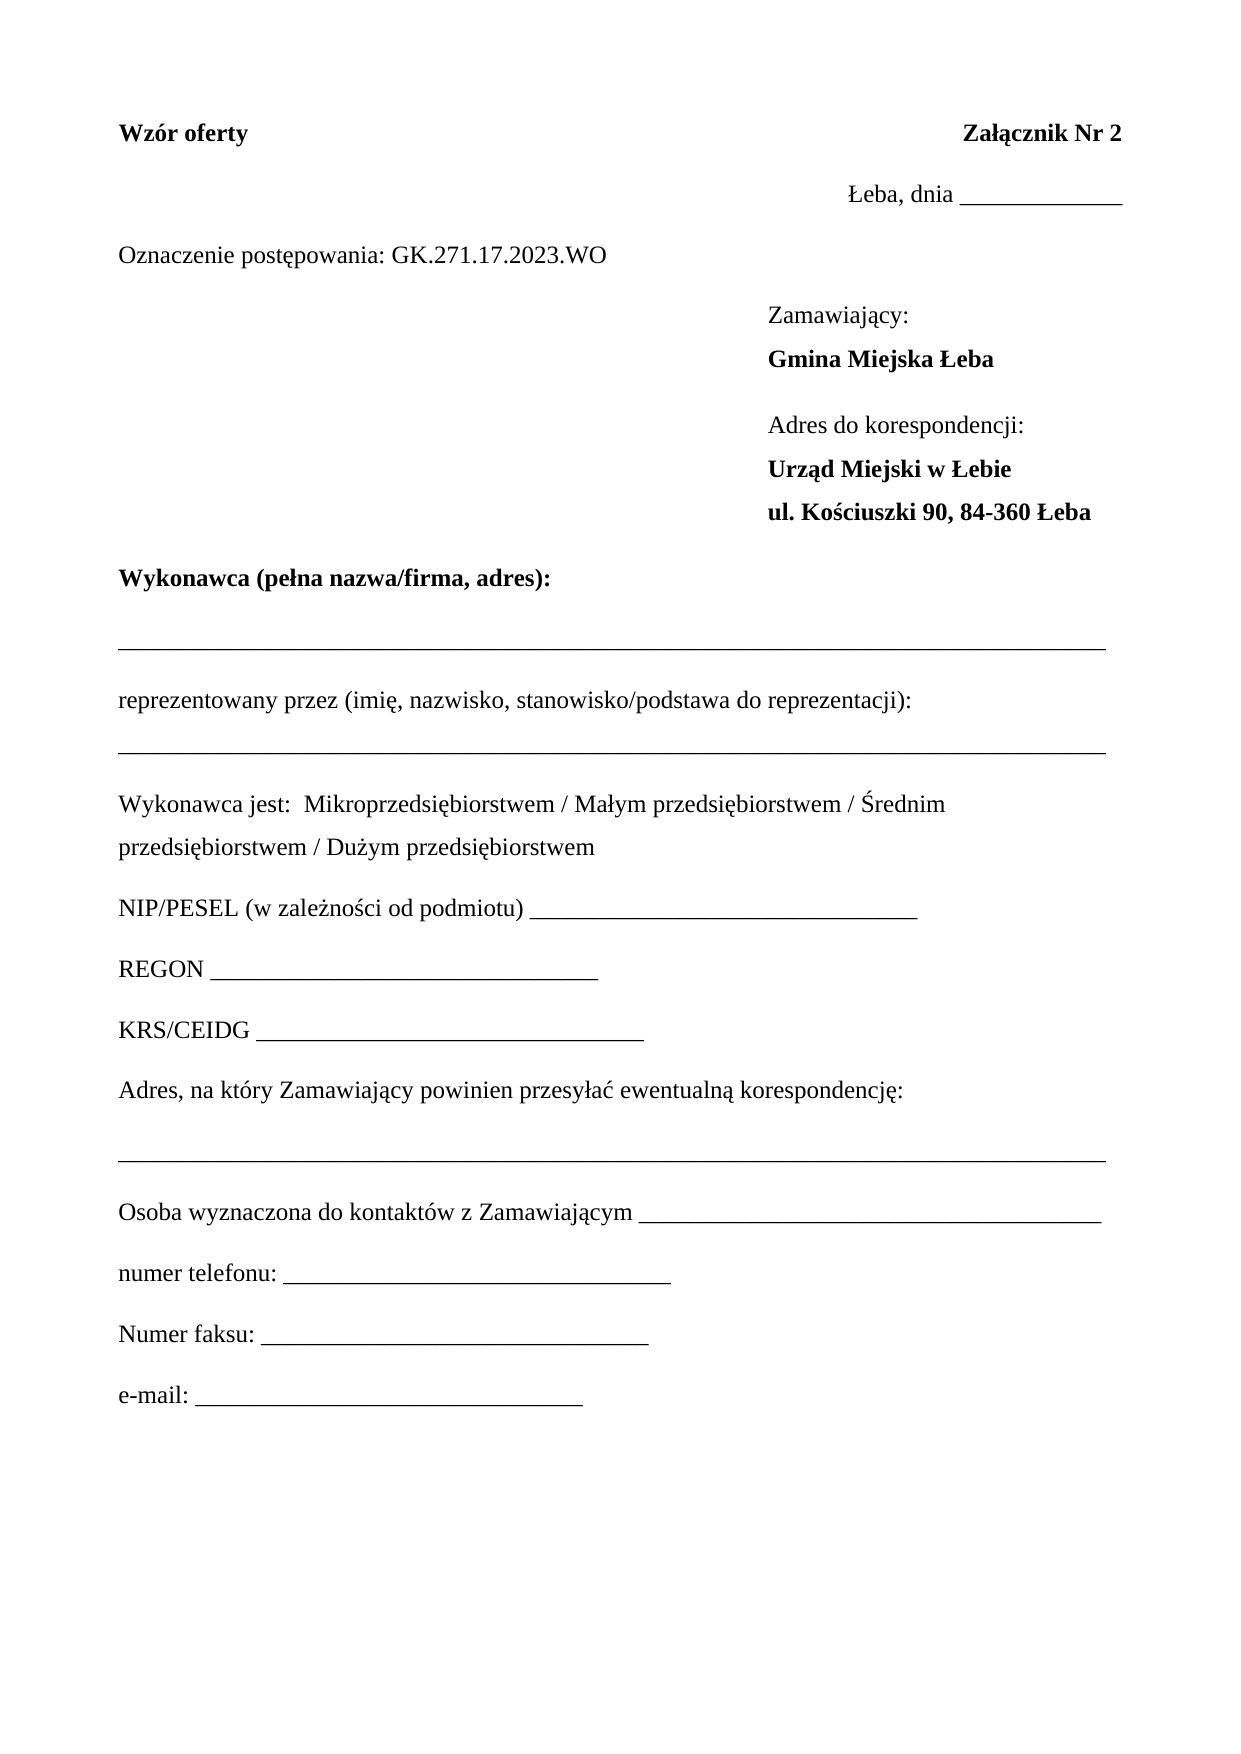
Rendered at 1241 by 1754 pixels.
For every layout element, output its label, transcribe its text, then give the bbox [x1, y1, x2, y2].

text Zamawiający: Gmina Miejska Łeba [768, 301, 1122, 372]
text Oznaczenie postępowania: GK.271.17.2023.WO [118, 240, 1122, 268]
text Adres, na który Zamawiający powinien przesyłać ewentualną korespondencję: [118, 1076, 1122, 1104]
text reprezentowany przez (imię, nazwisko, stanowisko/podstawa do reprezentacji): _______________________________________________________________________________ [118, 685, 1122, 757]
text Adres do korespondencji: Urząd Miejski w Łebie ul. Kościuszki 90, 84-360 Łeba [768, 411, 1122, 526]
text REGON _______________________________ [118, 954, 1122, 983]
text e-mail: _______________________________ [118, 1380, 1122, 1408]
text Numer faksu: _______________________________ [118, 1319, 1122, 1348]
text Osoba wyznaczona do kontaktów z Zamawiającym _____________________________________ [118, 1197, 1122, 1226]
text _______________________________________________________________________________ [118, 624, 1122, 653]
text Łeba, dnia _____________ [118, 179, 1122, 208]
text Wykonawca (pełna nazwa/firma, adres): [118, 563, 1122, 592]
text numer telefonu: _______________________________ [118, 1258, 1122, 1287]
text NIP/PESEL (w zależności od podmiotu) _______________________________ [118, 893, 1122, 922]
text Wzór oferty Załącznik Nr 2 [118, 118, 1122, 147]
text KRS/CEIDG _______________________________ [118, 1015, 1122, 1043]
text _______________________________________________________________________________ [118, 1136, 1122, 1165]
text Wykonawca jest: Mikroprzedsiębiorstwem / Małym przedsiębiorstwem / Średnim przedsiębiorstwem / Dużym przedsiębiorstwem [118, 789, 1122, 861]
